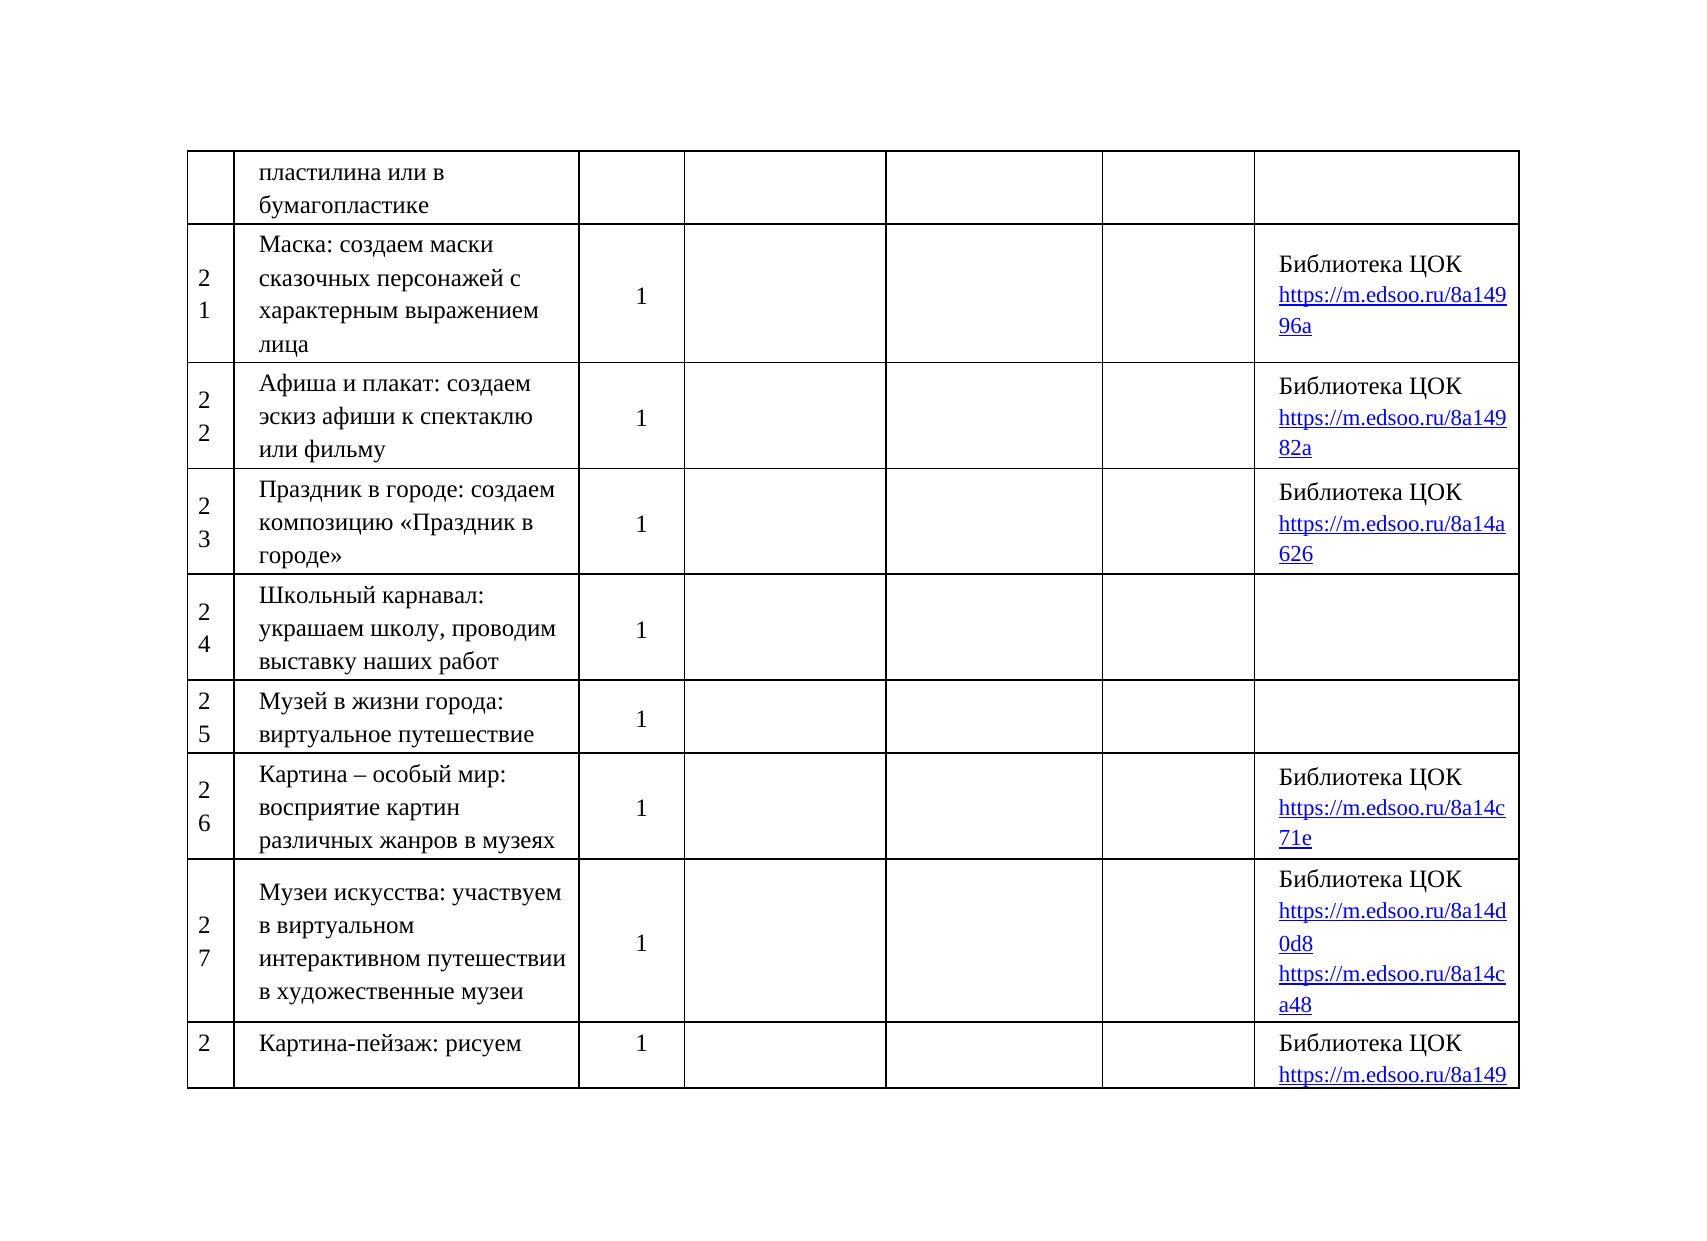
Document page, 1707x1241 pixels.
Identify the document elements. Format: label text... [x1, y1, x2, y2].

table_cell [1103, 469, 1254, 573]
table_cell 22 [188, 363, 233, 467]
table_cell Библиотека ЦОК https://m.edsoo.ru/8a14d0d8 https://m.edsoo.ru/8a14ca48 [1255, 860, 1518, 1021]
table_cell [685, 575, 885, 679]
table_cell Библиотека ЦОК https://m.edsoo.ru/8a14a626 [1255, 469, 1518, 573]
table_cell Библиотека ЦОК https://m.edsoo.ru/8a149 [1255, 1023, 1518, 1087]
table_cell [685, 681, 885, 752]
table_cell Библиотека ЦОК https://m.edsoo.ru/8a14c71e [1255, 754, 1518, 858]
table_cell 1 [580, 225, 684, 362]
table_cell [1103, 1023, 1254, 1087]
table_cell 1 [580, 1023, 684, 1087]
table_cell Афиша и плакат: создаем эскиз афиши к спектаклю или фильму [235, 363, 578, 467]
table_cell [1255, 575, 1518, 679]
table_cell [1103, 152, 1254, 223]
table_cell [1255, 152, 1518, 223]
table_cell 26 [188, 754, 233, 858]
table_cell [685, 469, 885, 573]
table_cell 23 [188, 469, 233, 573]
table_cell [580, 152, 684, 223]
table_cell [685, 754, 885, 858]
table_cell [685, 363, 885, 467]
table_cell [887, 152, 1102, 223]
table_cell [1255, 681, 1518, 752]
table_cell [887, 363, 1102, 467]
table_cell Музей в жизни города: виртуальное путешествие [235, 681, 578, 752]
table_cell [1103, 754, 1254, 858]
table_cell Библиотека ЦОК https://m.edsoo.ru/8a14982a [1255, 363, 1518, 467]
table_cell 24 [188, 575, 233, 679]
table_cell [887, 754, 1102, 858]
table_cell 27 [188, 860, 233, 1021]
table_cell Музеи искусства: участвуем в виртуальном интерактивном путешествии в художественные музеи [235, 860, 578, 1021]
table_cell 1 [580, 681, 684, 752]
table_cell [1103, 363, 1254, 467]
table_cell [887, 1023, 1102, 1087]
table_cell [685, 860, 885, 1021]
table_cell 1 [580, 575, 684, 679]
table_cell [685, 152, 885, 223]
table_cell Маска: создаем маски сказочных персонажей с характерным выражением лица [235, 225, 578, 362]
table_cell [188, 152, 233, 223]
table_cell [1103, 225, 1254, 362]
table_cell Праздник в городе: создаем композицию «Праздник в городе» [235, 469, 578, 573]
table_cell [887, 575, 1102, 679]
table_cell [685, 225, 885, 362]
table_cell 21 [188, 225, 233, 362]
table_cell [1103, 681, 1254, 752]
table_cell пластилина или в бумагопластике [235, 152, 578, 223]
table_cell 1 [580, 363, 684, 467]
table_cell [887, 681, 1102, 752]
table_cell Картина-пейзаж: рисуем [235, 1023, 578, 1087]
table_cell Библиотека ЦОК https://m.edsoo.ru/8a14996a [1255, 225, 1518, 362]
table_cell [887, 469, 1102, 573]
table_cell 2 [188, 1023, 233, 1087]
table_cell 25 [188, 681, 233, 752]
table_cell [1103, 860, 1254, 1021]
table_cell [1103, 575, 1254, 679]
table_cell Школьный карнавал: украшаем школу, проводим выставку наших работ [235, 575, 578, 679]
table_cell Картина – особый мир: восприятие картин различных жанров в музеях [235, 754, 578, 858]
table_cell [887, 225, 1102, 362]
table_cell [685, 1023, 885, 1087]
table_cell 1 [580, 469, 684, 573]
table_cell 1 [580, 754, 684, 858]
table_cell 1 [580, 860, 684, 1021]
table_cell [887, 860, 1102, 1021]
